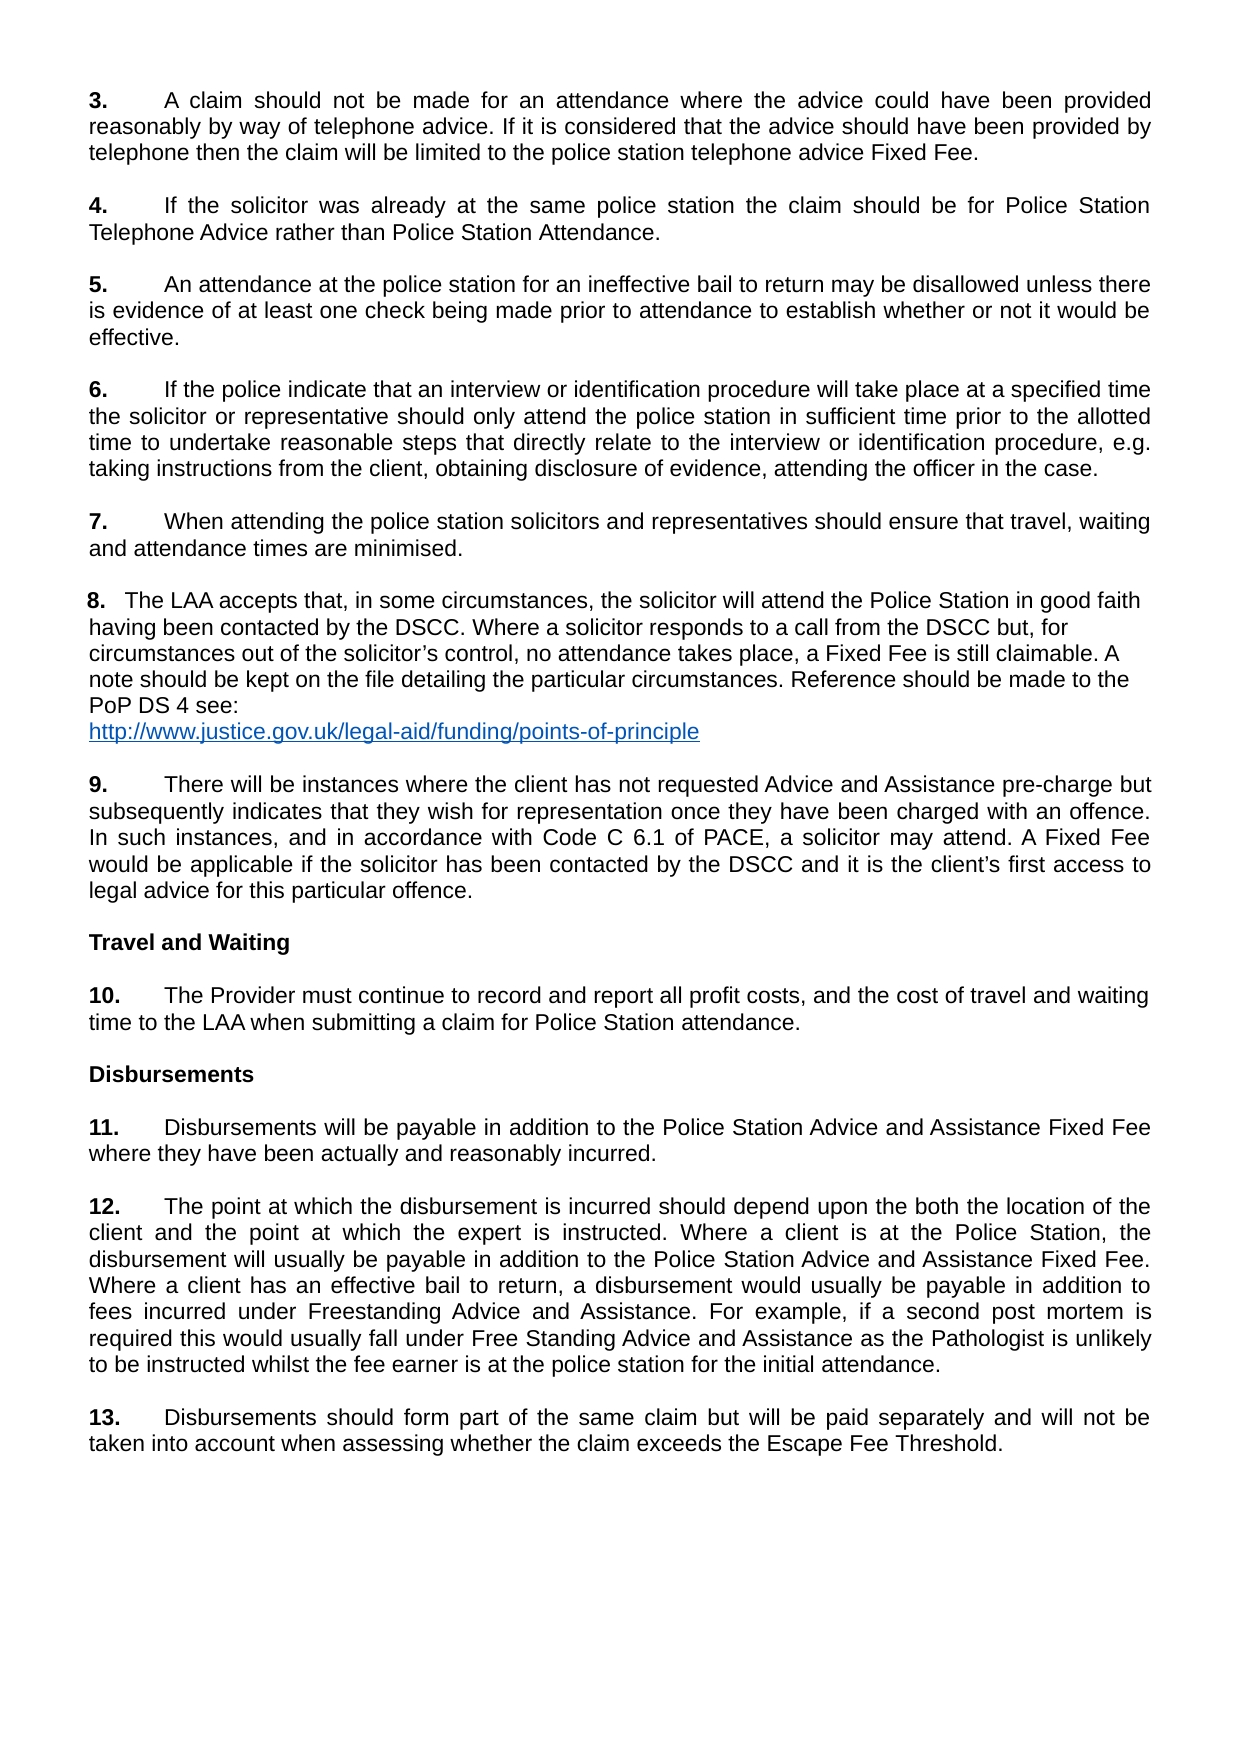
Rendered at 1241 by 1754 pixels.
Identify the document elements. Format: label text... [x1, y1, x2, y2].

list A claim should not be made for an attendance where the advice could have been provided reasonably by way of telephone advice. If it is considered that the advice should have been provided by telephone then the claim will be limited to the police station telephone advice Fixed Fee. [89, 87, 1152, 166]
list The Provider must continue to record and report all profit costs, and the cost of travel and waiting time to the LAA when submitting a claim for Police Station attendance. [89, 982, 1151, 1035]
text http://www.justice.gov.uk/legal-aid/funding/points-of-principle [89, 719, 1163, 745]
subtitle Travel and Waiting [89, 929, 1163, 956]
list When attending the police station solicitors and representatives should ensure that travel, waiting and attendance times are minimised. [89, 508, 1151, 561]
list The LAA accepts that, in some circumstances, the solicitor will attend the Police Station in good faith having been contacted by the DSCC. Where a solicitor responds to a call from the DSCC but, for circumstances out of the solicitor’s control, no attendance takes place, a Fixed Fee is still claimable. A note should be kept on the file detailing the particular circumstances. Reference should be made to the PoP DS 4 see: [87, 587, 1152, 719]
list If the police indicate that an interview or identification procedure will take place at a specified time the solicitor or representative should only attend the police station in sufficient time prior to the allotted time to undertake reasonable steps that directly relate to the interview or identification procedure, e.g. taking instructions from the client, obtaining disclosure of evidence, attending the officer in the case. [89, 376, 1152, 482]
list The point at which the disbursement is incurred should depend upon the both the location of the client and the point at which the expert is instructed. Where a client is at the Police Station, the disbursement will usually be payable in addition to the Police Station Advice and Assistance Fixed Fee. Where a client has an effective bail to return, a disbursement would usually be payable in addition to fees incurred under Freestanding Advice and Assistance. For example, if a second post mortem is required this would usually fall under Free Standing Advice and Assistance as the Pathologist is unlikely to be instructed whilst the fee earner is at the police station for the initial attendance. [89, 1193, 1152, 1377]
subtitle Disbursements [89, 1061, 1163, 1087]
list An attendance at the police station for an ineffective bail to return may be disallowed unless there is evidence of at least one check being made prior to attendance to establish whether or not it would be effective. [89, 271, 1152, 350]
list Disbursements should form part of the same claim but will be paid separately and will not be taken into account when assessing whether the claim exceeds the Escape Fee Threshold. [89, 1404, 1152, 1456]
list If the solicitor was already at the same police station the claim should be for Police Station Telephone Advice rather than Police Station Attendance. [89, 192, 1152, 245]
list Disbursements will be payable in addition to the Police Station Advice and Assistance Fixed Fee where they have been actually and reasonably incurred. [89, 1114, 1152, 1166]
list There will be instances where the client has not requested Advice and Assistance pre-charge but subsequently indicates that they wish for representation once they have been charged with an offence. In such instances, and in accordance with Code C 6.1 of PACE, a solicitor may attend. A Fixed Fee would be applicable if the solicitor has been contacted by the DSCC and it is the client’s first access to legal advice for this particular offence. [89, 771, 1152, 903]
